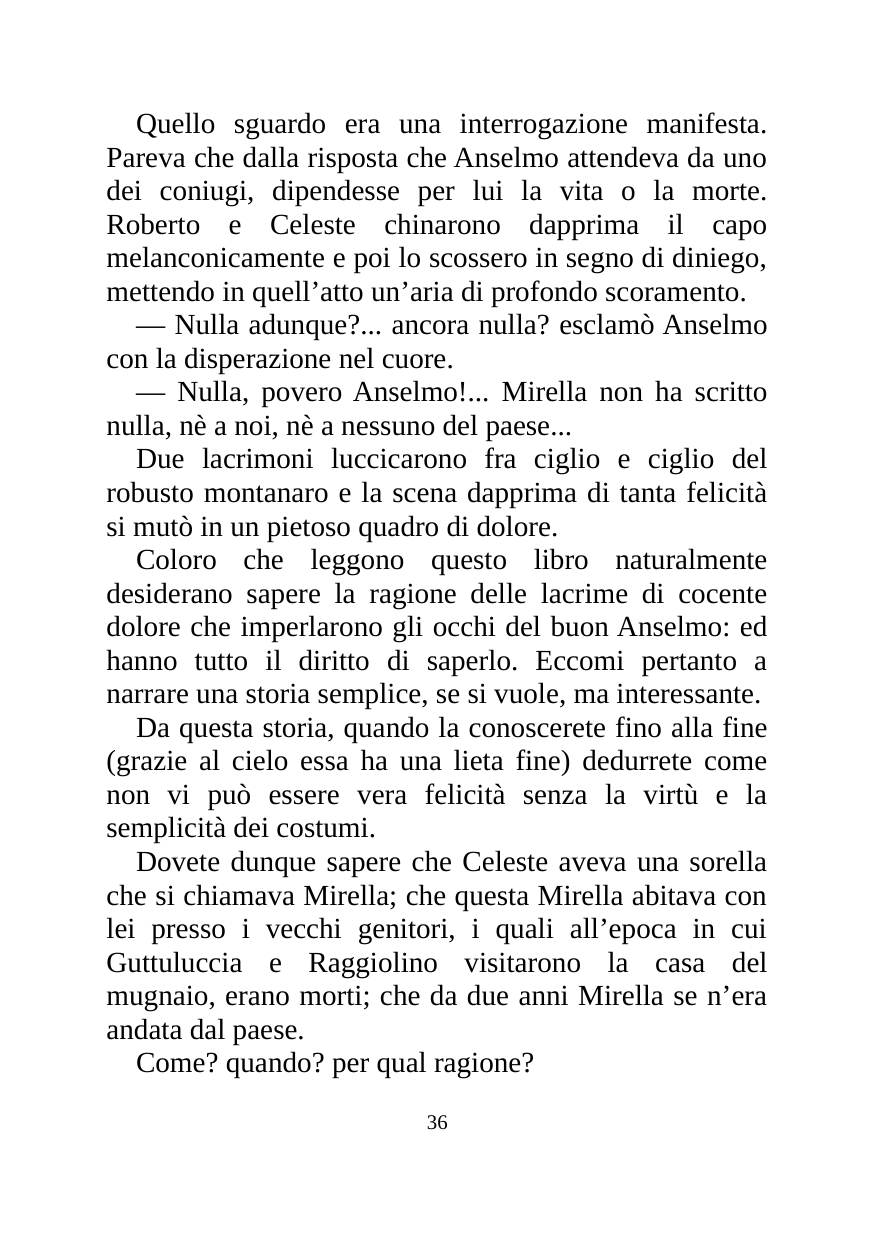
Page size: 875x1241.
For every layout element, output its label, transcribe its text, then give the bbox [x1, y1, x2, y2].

text Da questa storia, quando la conoscerete fino alla fine (grazie al cielo essa ha una lieta fine) dedurrete come non vi può essere vera felicità senza la virtù e la semplicità dei costumi. [106, 710, 768, 844]
text Come? quando? per qual ragione? [106, 1045, 768, 1079]
text Dovete dunque sapere che Celeste aveva una sorella che si chiamava Mirella; che questa Mirella abitava con lei presso i vecchi genitori, i quali all’epoca in cui Guttuluccia e Raggiolino visitarono la casa del mugnaio, erano morti; che da due anni Mirella se n’era andata dal paese. [106, 844, 768, 1045]
text — Nulla, povero Anselmo!... Mirella non ha scritto nulla, nè a noi, nè a nessuno del paese... [106, 374, 768, 442]
text Coloro che leggono questo libro naturalmente desiderano sapere la ragione delle lacrime di cocente dolore che imperlarono gli occhi del buon Anselmo: ed hanno tutto il diritto di saperlo. Eccomi pertanto a narrare una storia semplice, se si vuole, ma interessante. [106, 542, 768, 710]
text — Nulla adunque?... ancora nulla? esclamò Anselmo con la disperazione nel cuore. [106, 307, 768, 374]
text Due lacrimoni luccicarono fra ciglio e ciglio del robusto montanaro e la scena dapprima di tanta felicità si mutò in un pietoso quadro di dolore. [106, 442, 768, 542]
text Quello sguardo era una interrogazione manifesta. Pareva che dalla risposta che Anselmo attendeva da uno dei coniugi, dipendesse per lui la vita o la morte. Roberto e Celeste chinarono dapprima il capo melanconicamente e poi lo scossero in segno di diniego, mettendo in quell’atto un’aria di profondo scoramento. [106, 106, 768, 307]
